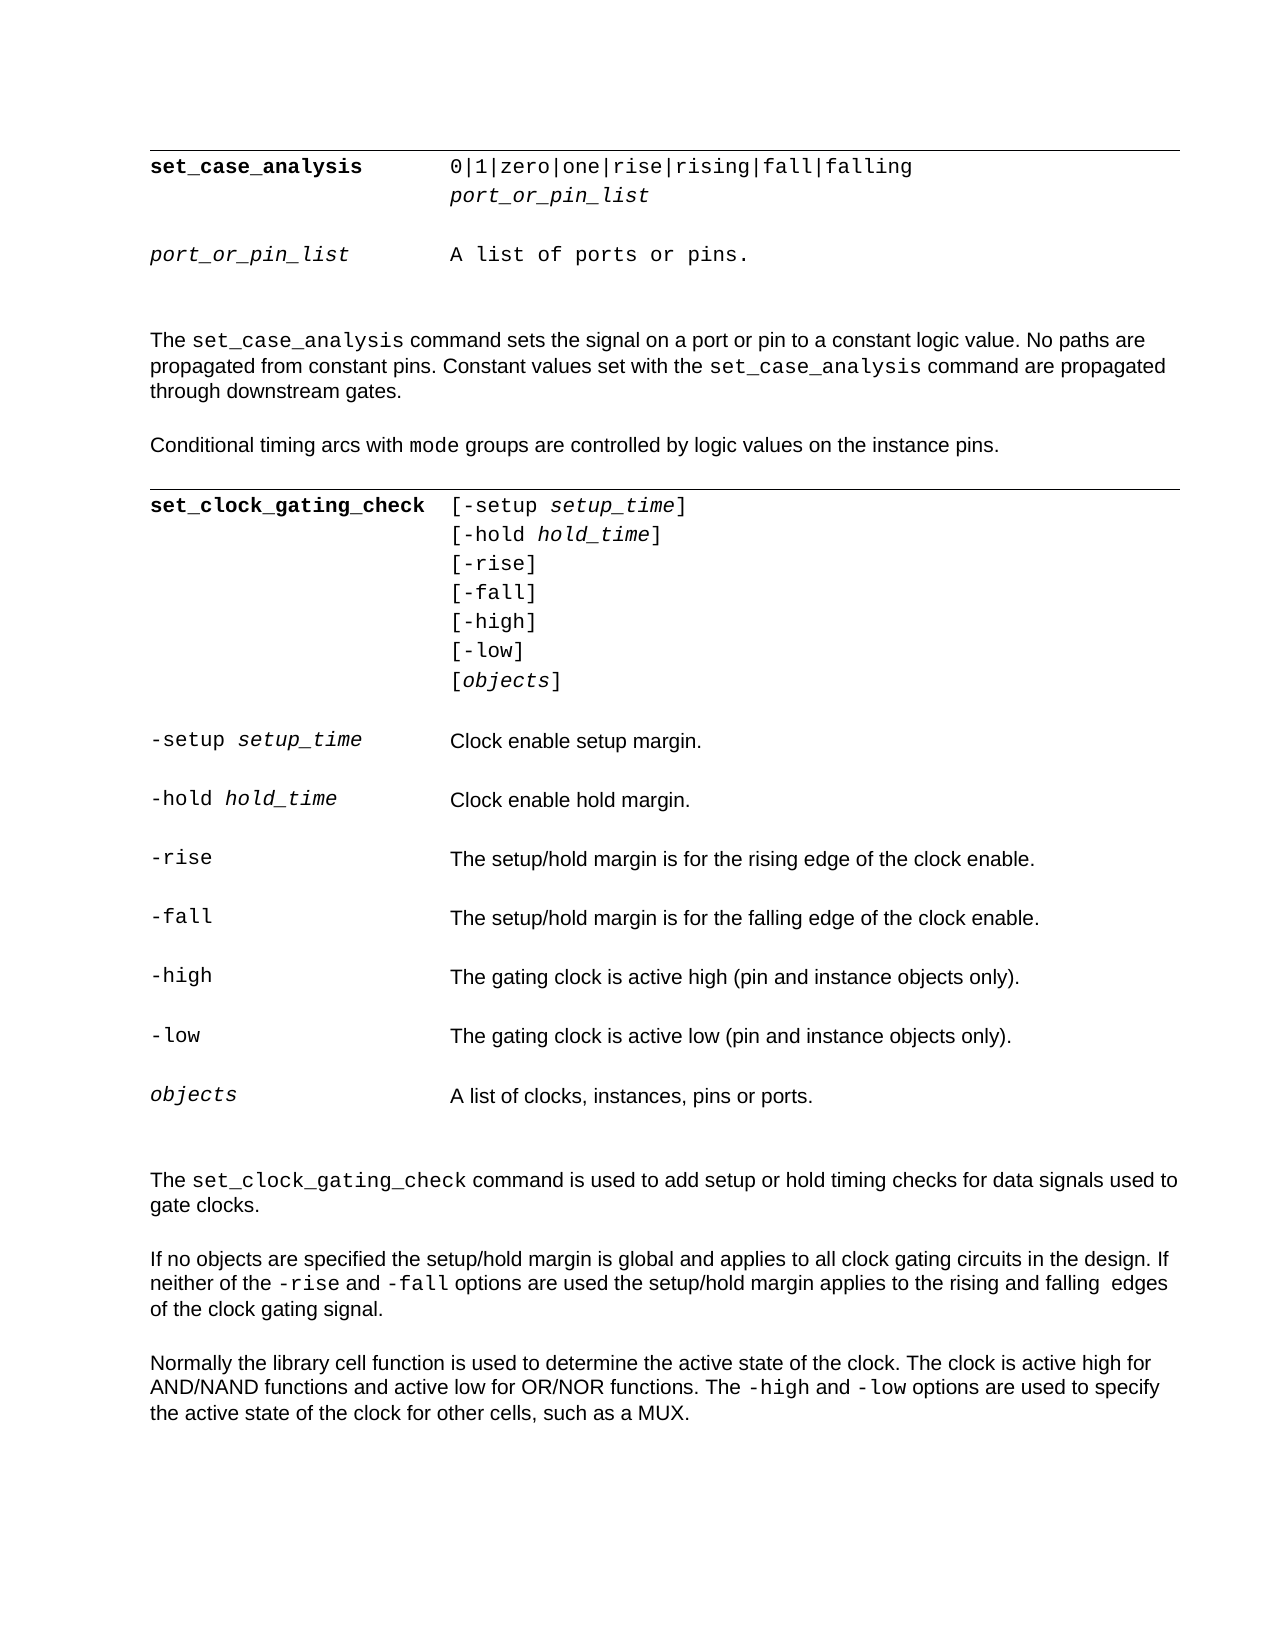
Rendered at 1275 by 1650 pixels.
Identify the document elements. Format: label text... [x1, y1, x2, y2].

table_cell A list of clocks, instances, pins or ports. [450, 1078, 1180, 1137]
table_cell The gating clock is active high (pin and instance objects only). [450, 960, 1180, 1019]
table_cell A list of ports or pins. [450, 239, 1180, 298]
table_cell The setup/hold margin is for the rising edge of the clock enable. [450, 842, 1180, 901]
table_cell The setup/hold margin is for the falling edge of the clock enable. [450, 901, 1180, 960]
text Normally the library cell function is used to determine the active state of the clock. The clock is active high for AND/NAND functions and active low for OR/NOR functions. The -high and -low options are used to specify the active state of the clock for other cells, such as a MUX. [150, 1351, 1180, 1425]
table_cell -low [150, 1019, 450, 1078]
table_cell objects [150, 1078, 450, 1137]
text Conditional timing arcs with mode groups are controlled by logic values on the instance pins. [150, 433, 1180, 459]
table_cell port_or_pin_list [150, 239, 450, 298]
table_cell Clock enable hold margin. [450, 783, 1180, 842]
table_cell -hold hold_time [150, 783, 450, 842]
text The set_case_analysis command sets the signal on a port or pin to a constant logic value. No paths are propagated from constant pins. Constant values set with the set_case_analysis command are propagated through downstream gates. [150, 328, 1180, 403]
table_cell Clock enable setup margin. [450, 723, 1180, 782]
table_header 0|1|zero|one|rise|rising|fall|falling port_or_pin_list [450, 151, 1180, 238]
table_header [-setup setup_time] [-hold hold_time] [-rise] [-fall] [-high] [-low] [objects] [450, 490, 1180, 723]
table_cell -setup setup_time [150, 723, 450, 782]
table_cell The gating clock is active low (pin and instance objects only). [450, 1019, 1180, 1078]
table_cell -high [150, 960, 450, 1019]
text The set_clock_gating_check command is used to add setup or hold timing checks for data signals used to gate clocks. [150, 1167, 1180, 1217]
table_header set_case_analysis [150, 151, 450, 238]
table_cell -rise [150, 842, 450, 901]
text If no objects are specified the setup/hold margin is global and applies to all clock gating circuits in the design. If neither of the -rise and -fall options are used the setup/hold margin applies to the rising and falling edges of the clock gating signal. [150, 1247, 1180, 1321]
table_cell -fall [150, 901, 450, 960]
table_header set_clock_gating_check [150, 490, 450, 723]
